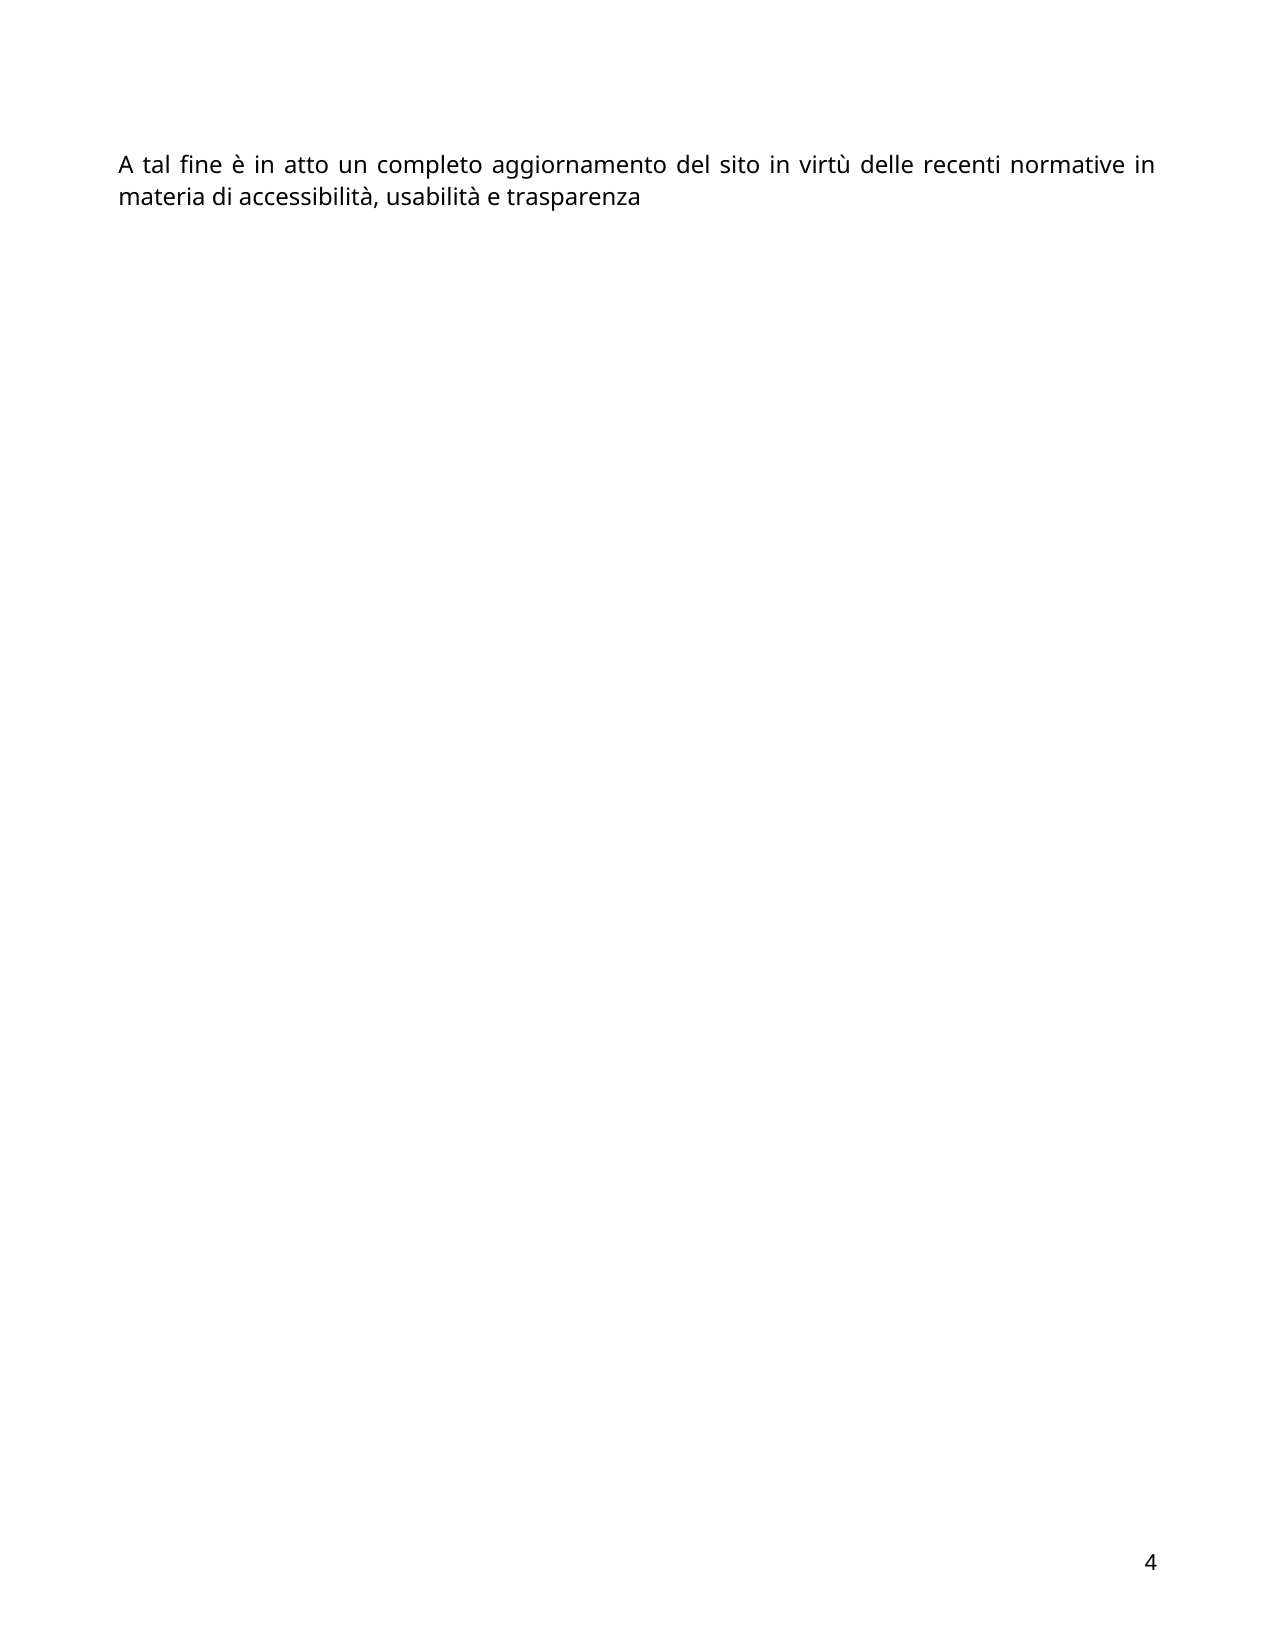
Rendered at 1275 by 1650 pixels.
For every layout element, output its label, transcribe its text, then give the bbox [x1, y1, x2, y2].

text A tal fine è in atto un completo aggiornamento del sito in virtù delle recenti normative in materia di accessibilità, usabilità e trasparenza [118, 148, 1157, 213]
